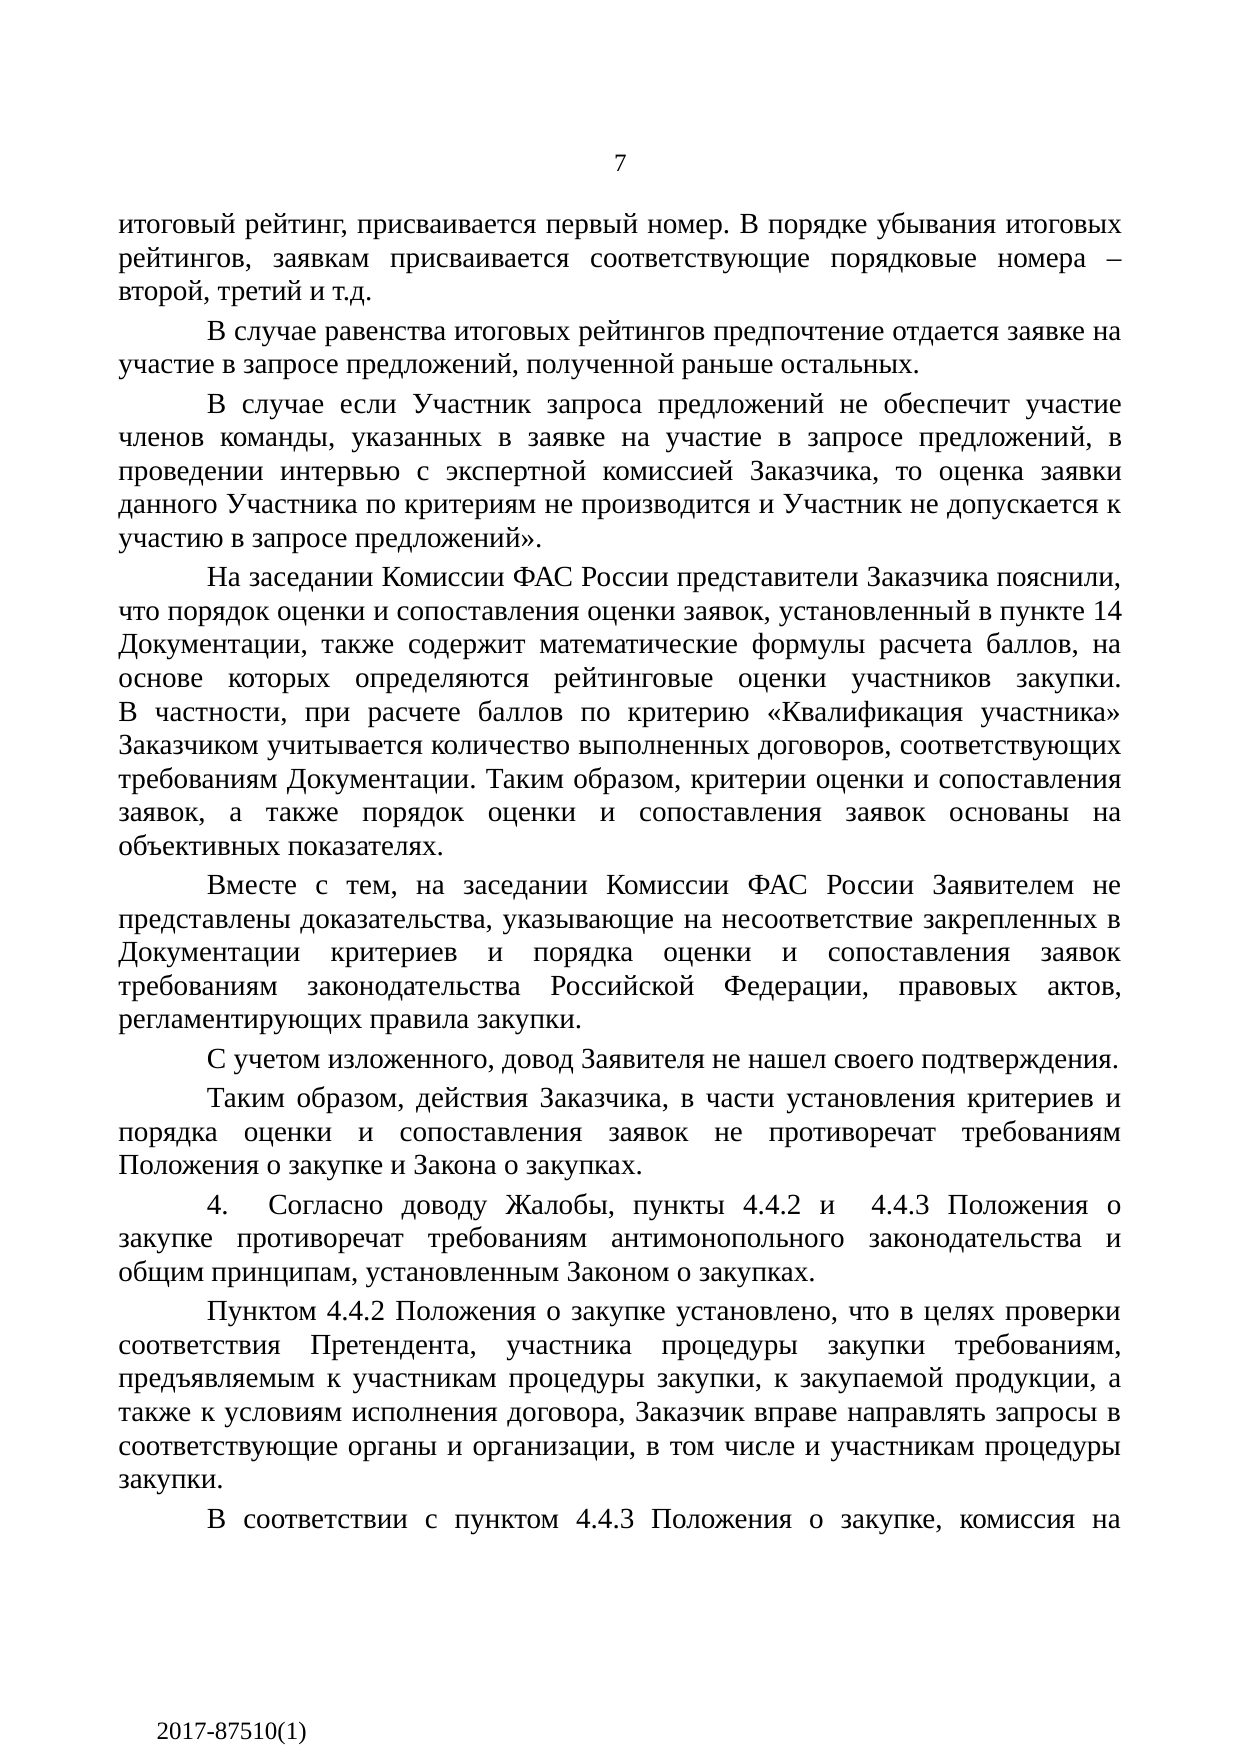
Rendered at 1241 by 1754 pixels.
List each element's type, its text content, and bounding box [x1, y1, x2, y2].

text Вместе с тем, на заседании Комиссии ФАС России Заявителем не представлены доказательства, указывающие на несоответствие закрепленных в Документации критериев и порядка оценки и сопоставления заявок требованиям законодательства Российской Федерации, правовых актов, регламентирующих правила закупки. [118, 867, 1122, 1035]
text С учетом изложенного, довод Заявителя не нашел своего подтверждения. [118, 1041, 1122, 1074]
text Таким образом, действия Заказчика, в части установления критериев и порядка оценки и сопоставления заявок не противоречат требованиям Положения о закупке и Закона о закупках. [118, 1080, 1122, 1181]
text В случае если Участник запроса предложений не обеспечит участие членов команды, указанных в заявке на участие в запросе предложений, в проведении интервью с экспертной комиссией Заказчика, то оценка заявки данного Участника по критериям не производится и Участник не допускается к участию в запросе предложений». [118, 386, 1122, 553]
text Пунктом 4.4.2 Положения о закупке установлено, что в целях проверки соответствия Претендента, участника процедуры закупки требованиям, предъявляемым к участникам процедуры закупки, к закупаемой продукции, а также к условиям исполнения договора, Заказчик вправе направлять запросы в соответствующие органы и организации, в том числе и участникам процедуры закупки. [118, 1293, 1122, 1495]
list Согласно доводу Жалобы, пункты 4.4.2 и 4.4.3 Положения о закупке противоречат требованиям антимонопольного законодательства и общим принципам, установленным Законом о закупках. [118, 1187, 1122, 1288]
text итоговый рейтинг, присваивается первый номер. В порядке убывания итоговых рейтингов, заявкам присваивается соответствующие порядковые номера – второй, третий и т.д. [118, 206, 1122, 307]
text В соответствии с пунктом 4.4.3 Положения о закупке, комиссия на [118, 1501, 1122, 1534]
text В случае равенства итоговых рейтингов предпочтение отдается заявке на участие в запросе предложений, полученной раньше остальных. [118, 313, 1122, 380]
text На заседании Комиссии ФАС России представители Заказчика пояснили, что порядок оценки и сопоставления оценки заявок, установленный в пункте 14 Документации, также содержит математические формулы расчета баллов, на основе которых определяются рейтинговые оценки участников закупки. В частности, при расчете баллов по критерию «Квалификация участника» Заказчиком учитывается количество выполненных договоров, соответствующих требованиям Документации. Таким образом, критерии оценки и сопоставления заявок, а также порядок оценки и сопоставления заявок основаны на объективных показателях. [118, 559, 1122, 861]
